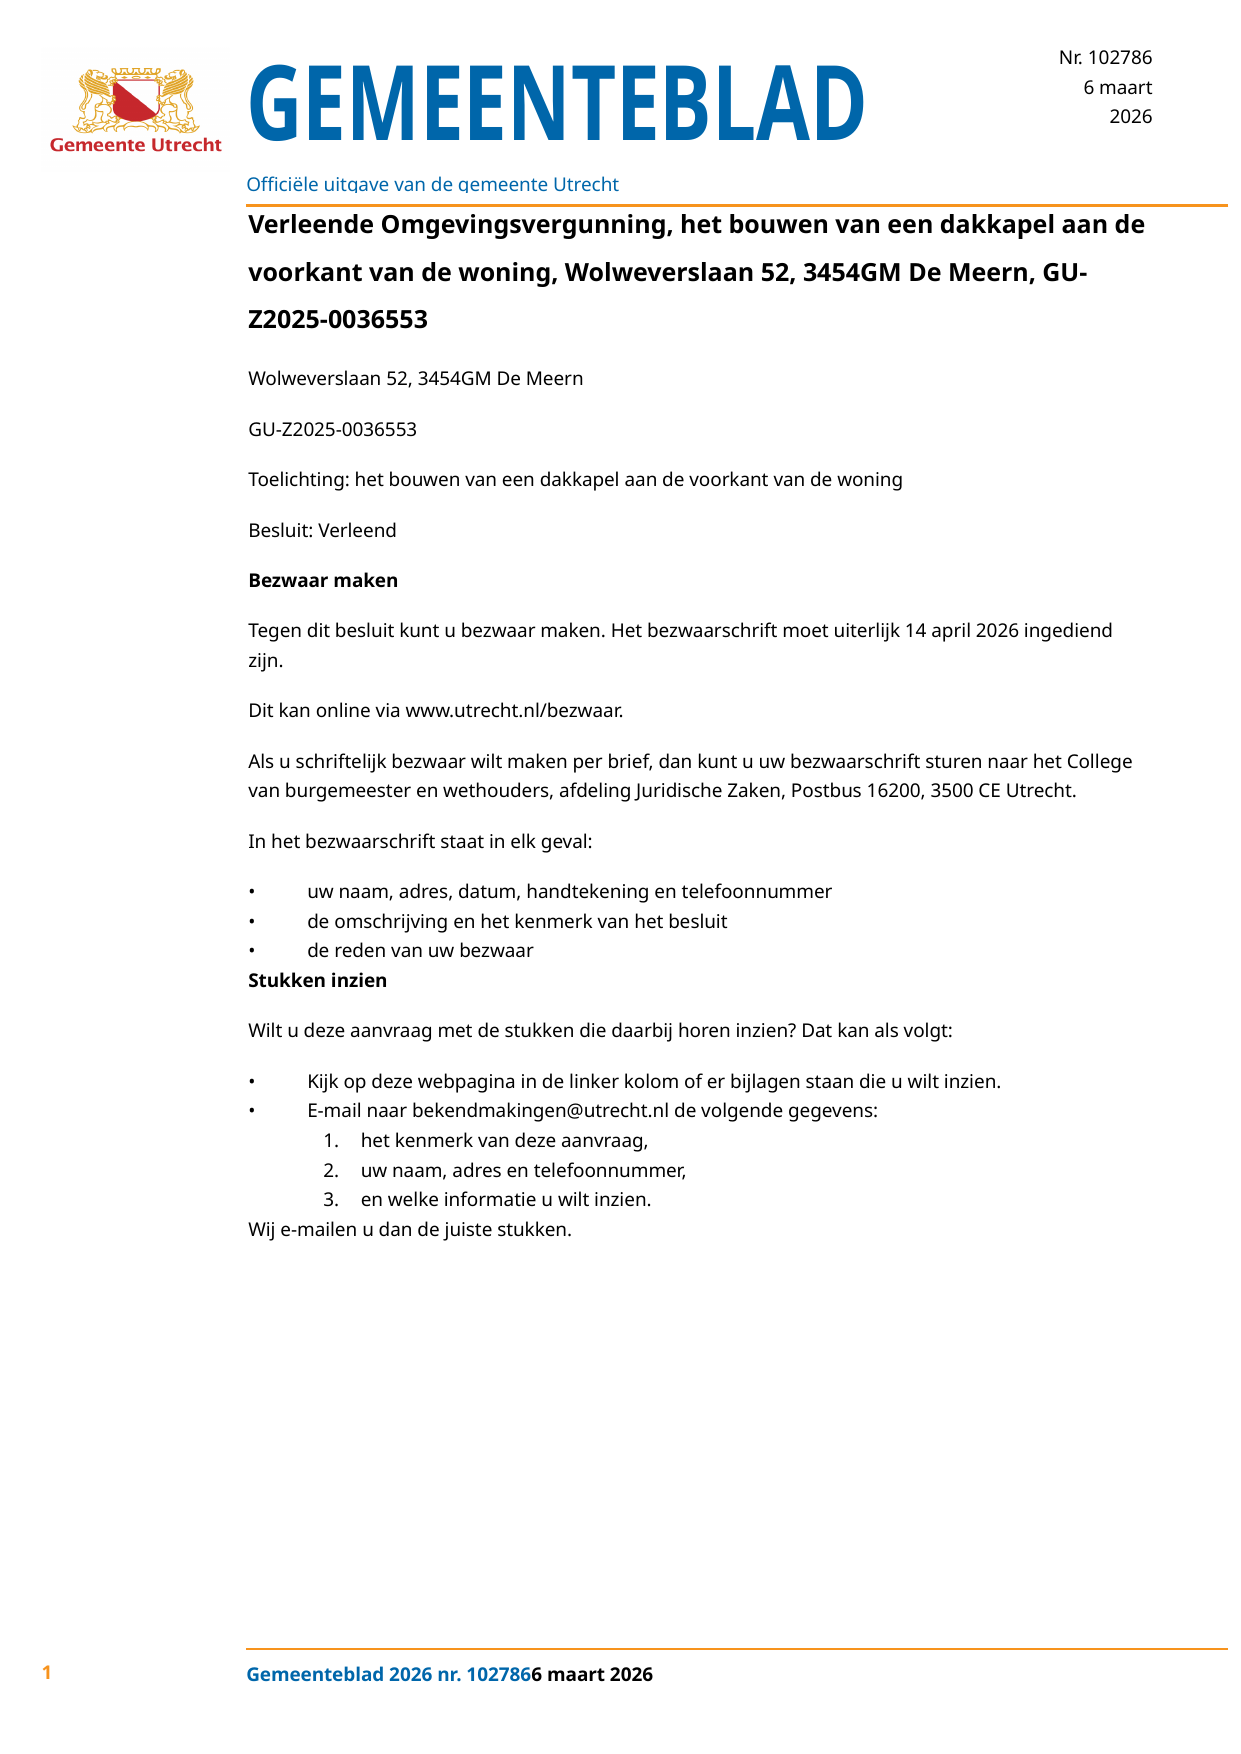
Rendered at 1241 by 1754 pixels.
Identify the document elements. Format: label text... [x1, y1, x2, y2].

text Bezwaar maken [248, 567, 1152, 593]
list uw naam, adres, datum, handtekening en telefoonnummer [248, 878, 1152, 904]
list het kenmerk van deze aanvraag, [323, 1127, 1152, 1153]
text Toelichting: het bouwen van een dakkapel aan de voorkant van de woning [248, 466, 1152, 492]
list Kijk op deze webpagina in de linker kolom of er bijlagen staan die u wilt inzien. [248, 1068, 1152, 1094]
list uw naam, adres en telefoonnummer, [323, 1157, 1152, 1182]
text GU-Z2025-0036553 [248, 416, 1152, 442]
text Verleende Omgevingsvergunning, het bouwen van een dakkapel aan de voorkant van de woning, Wolweverslaan 52, 3454GM De Meern, GU-Z2025-0036553 [248, 207, 1152, 336]
text Wilt u deze aanvraag met de stukken die daarbij horen inzien? Dat kan als volgt: [248, 1018, 1152, 1043]
text In het bezwaarschrift staat in elk geval: [248, 828, 1152, 854]
text Wolweverslaan 52, 3454GM De Meern [248, 366, 1152, 391]
text Tegen dit besluit kunt u bezwaar maken. Het bezwaarschrift moet uiterlijk 14 april 2026 ingediend zijn. [248, 618, 1152, 673]
picture [41, 47, 231, 172]
list de omschrijving en het kenmerk van het besluit [248, 908, 1152, 934]
list de reden van uw bezwaar [248, 938, 1152, 963]
text Wij e-mailen u dan de juiste stukken. [248, 1216, 1152, 1242]
text Dit kan online via www.utrecht.nl/bezwaar. [248, 698, 1152, 723]
text Besluit: Verleend [248, 517, 1152, 542]
list E-mail naar bekendmakingen@utrecht.nl de volgende gegevens: [248, 1098, 1152, 1123]
text Stukken inzien [248, 967, 1152, 993]
list en welke informatie u wilt inzien. [323, 1186, 1152, 1212]
text Als u schriftelijk bezwaar wilt maken per brief, dan kunt u uw bezwaarschrift sturen naar het College van burgemeester en wethouders, afdeling Juridische Zaken, Postbus 16200, 3500 CE Utrecht. [248, 748, 1152, 803]
